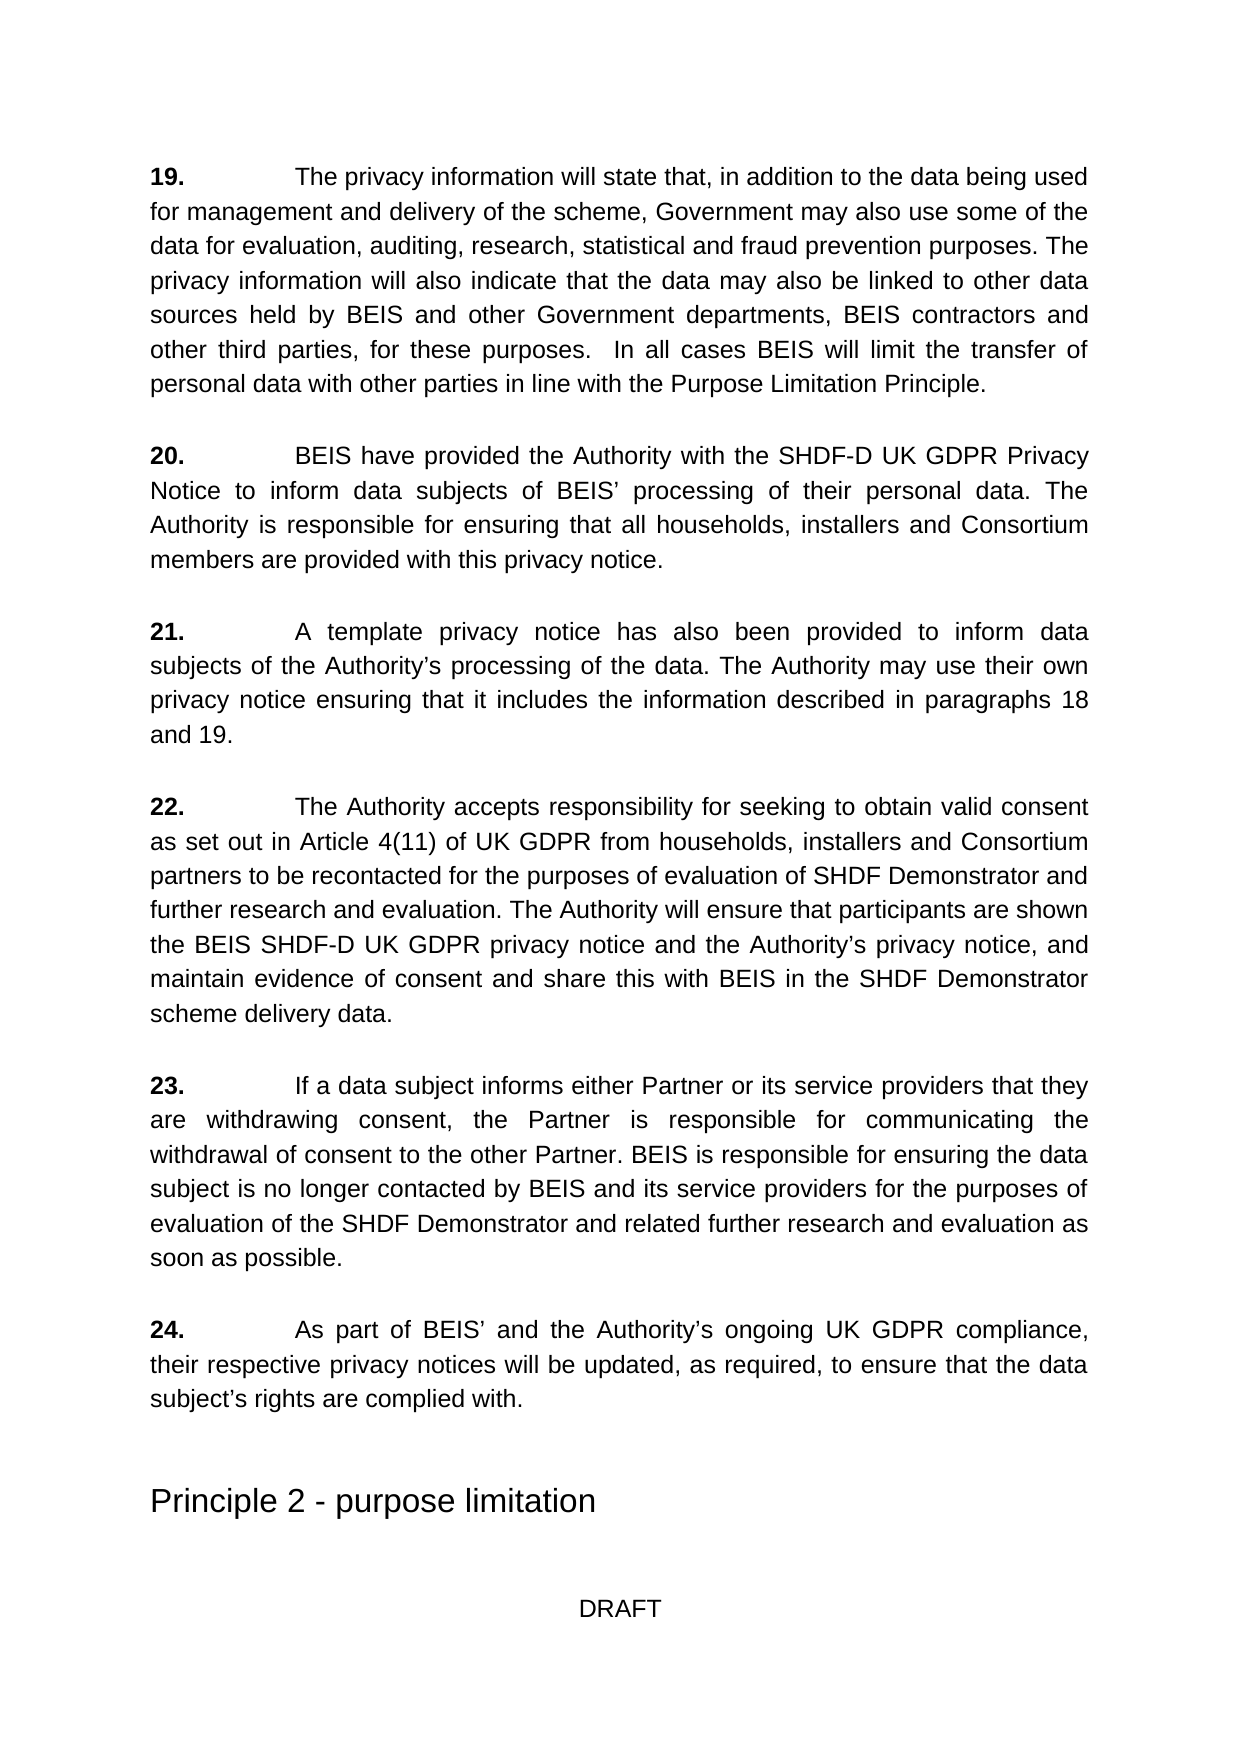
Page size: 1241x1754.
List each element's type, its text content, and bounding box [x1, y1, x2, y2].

list The privacy information will state that, in addition to the data being used for management and delivery of the scheme, Government may also use some of the data for evaluation, auditing, research, statistical and fraud prevention purposes. The privacy information will also indicate that the data may also be linked to other data sources held by BEIS and other Government departments, BEIS contractors and other third parties, for these purposes. In all cases BEIS will limit the transfer of personal data with other parties in line with the Purpose Limitation Principle. [150, 162, 1090, 398]
list As part of BEIS’ and the Authority’s ongoing UK GDPR compliance, their respective privacy notices will be updated, as required, to ensure that the data subject’s rights are complied with. [150, 1315, 1090, 1413]
list The Authority accepts responsibility for seeking to obtain valid consent as set out in Article 4(11) of UK GDPR from households, installers and Consortium partners to be recontacted for the purposes of evaluation of SHDF Demonstrator and further research and evaluation. The Authority will ensure that participants are shown the BEIS SHDF-D UK GDPR privacy notice and the Authority’s privacy notice, and maintain evidence of consent and share this with BEIS in the SHDF Demonstrator scheme delivery data. [150, 792, 1090, 1028]
list A template privacy notice has also been provided to inform data subjects of the Authority’s processing of the data. The Authority may use their own privacy notice ensuring that it includes the information described in paragraphs 18 and 19. [150, 617, 1090, 749]
list BEIS have provided the Authority with the SHDF-D UK GDPR Privacy Notice to inform data subjects of BEIS’ processing of their personal data. The Authority is responsible for ensuring that all households, installers and Consortium members are provided with this privacy notice. [150, 441, 1090, 573]
list If a data subject informs either Partner or its service providers that they are withdrawing consent, the Partner is responsible for communicating the withdrawal of consent to the other Partner. BEIS is responsible for ensuring the data subject is no longer contacted by BEIS and its service providers for the purposes of evaluation of the SHDF Demonstrator and related further research and evaluation as soon as possible. [150, 1071, 1090, 1272]
subtitle Principle 2 - purpose limitation [150, 1481, 1090, 1519]
